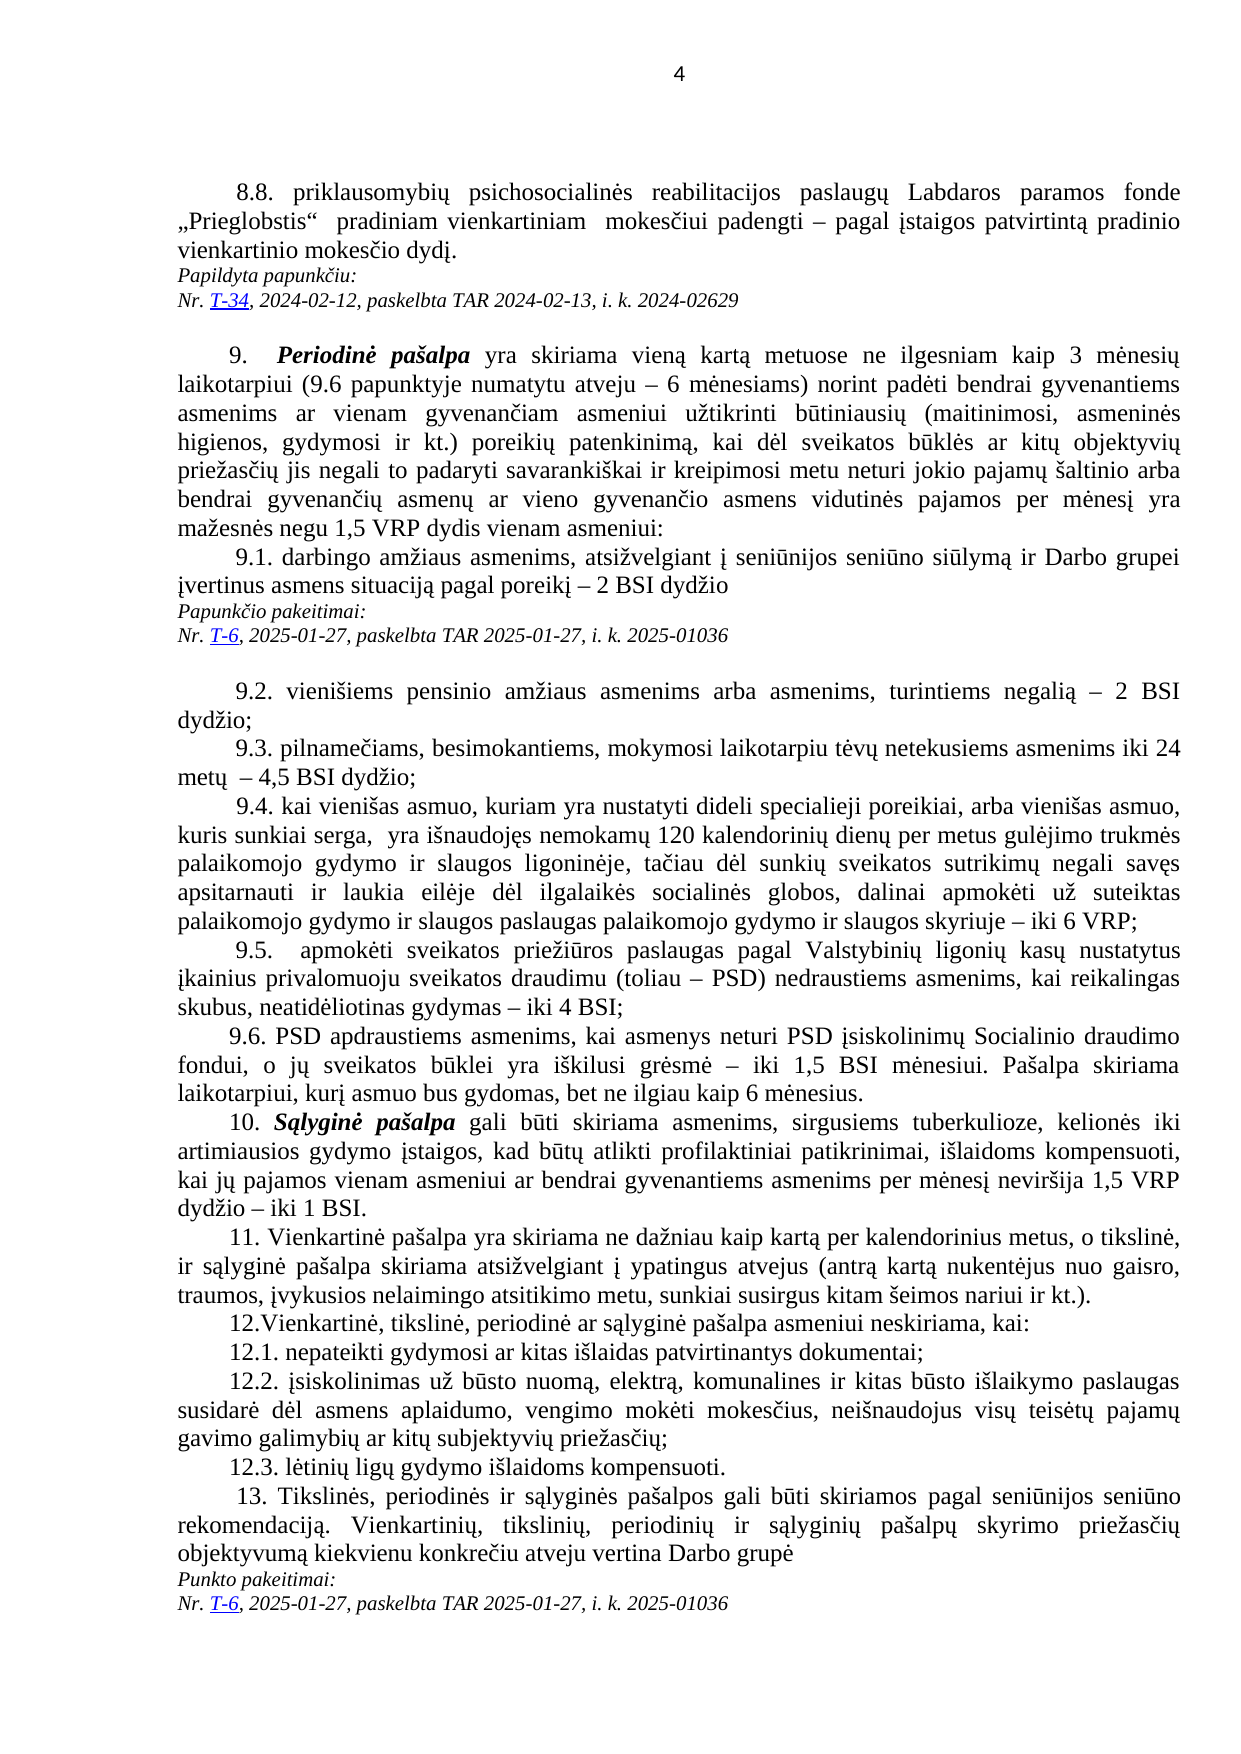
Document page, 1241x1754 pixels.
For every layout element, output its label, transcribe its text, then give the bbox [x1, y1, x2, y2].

text Punkto pakeitimai: [177, 1567, 1181, 1591]
text 10. Sąlyginė pašalpa gali būti skiriama asmenims, sirgusiems tuberkulioze, kelionės iki artimiausios gydymo įstaigos, kad būtų atlikti profilaktiniai patikrinimai, išlaidoms kompensuoti, kai jų pajamos vienam asmeniui ar bendrai gyvenantiems asmenims per mėnesį neviršija 1,5 VRP dydžio – iki 1 BSI. [177, 1107, 1181, 1222]
text Nr. T-6, 2025-01-27, paskelbta TAR 2025-01-27, i. k. 2025-01036 [177, 623, 1181, 647]
text 9.4. kai vienišas asmuo, kuriam yra nustatyti dideli specialieji poreikiai, arba vienišas asmuo, kuris sunkiai serga, yra išnaudojęs nemokamų 120 kalendorinių dienų per metus gulėjimo trukmės palaikomojo gydymo ir slaugos ligoninėje, tačiau dėl sunkių sveikatos sutrikimų negali savęs apsitarnauti ir laukia eilėje dėl ilgalaikės socialinės globos, dalinai apmokėti už suteiktas palaikomojo gydymo ir slaugos paslaugas palaikomojo gydymo ir slaugos skyriuje – iki 6 VRP; [177, 791, 1181, 935]
text 12.1. nepateikti gydymosi ar kitas išlaidas patvirtinantys dokumentai; [177, 1337, 1181, 1366]
text Papildyta papunkčiu: [177, 263, 1181, 287]
text 9.2. vienišiems pensinio amžiaus asmenims arba asmenims, turintiems negalią – 2 BSI dydžio; [177, 676, 1181, 733]
text 9.5. apmokėti sveikatos priežiūros paslaugas pagal Valstybinių ligonių kasų nustatytus įkainius privalomuoju sveikatos draudimu (toliau – PSD) nedraustiems asmenims, kai reikalingas skubus, neatidėliotinas gydymas – iki 4 BSI; [177, 935, 1181, 1021]
text 13. Tikslinės, periodinės ir sąlyginės pašalpos gali būti skiriamos pagal seniūnijos seniūno rekomendaciją. Vienkartinių, tikslinių, periodinių ir sąlyginių pašalpų skyrimo priežasčių objektyvumą kiekvienu konkrečiu atveju vertina Darbo grupė [177, 1481, 1181, 1567]
text 9.6. PSD apdraustiems asmenims, kai asmenys neturi PSD įsiskolinimų Socialinio draudimo fondui, o jų sveikatos būklei yra iškilusi grėsmė – iki 1,5 BSI mėnesiui. Pašalpa skiriama laikotarpiui, kurį asmuo bus gydomas, bet ne ilgiau kaip 6 mėnesius. [177, 1021, 1181, 1107]
text 12.Vienkartinė, tikslinė, periodinė ar sąlyginė pašalpa asmeniui neskiriama, kai: [177, 1308, 1181, 1337]
text Papunkčio pakeitimai: [177, 599, 1181, 623]
text Nr. T-6, 2025-01-27, paskelbta TAR 2025-01-27, i. k. 2025-01036 [177, 1591, 1181, 1615]
text 8.8. priklausomybių psichosocialinės reabilitacijos paslaugų Labdaros paramos fonde „Prieglobstis“ pradiniam vienkartiniam mokesčiui padengti – pagal įstaigos patvirtintą pradinio vienkartinio mokesčio dydį. [177, 177, 1181, 263]
text 9.3. pilnamečiams, besimokantiems, mokymosi laikotarpiu tėvų netekusiems asmenims iki 24 metų – 4,5 BSI dydžio; [177, 733, 1181, 791]
text Nr. T-34, 2024-02-12, paskelbta TAR 2024-02-13, i. k. 2024-02629 [177, 287, 1181, 312]
text 12.3. lėtinių ligų gydymo išlaidoms kompensuoti. [177, 1452, 1181, 1481]
text 9.1. darbingo amžiaus asmenims, atsižvelgiant į seniūnijos seniūno siūlymą ir Darbo grupei įvertinus asmens situaciją pagal poreikį – 2 BSI dydžio [177, 542, 1181, 599]
text 12.2. įsiskolinimas už būsto nuomą, elektrą, komunalines ir kitas būsto išlaikymo paslaugas susidarė dėl asmens aplaidumo, vengimo mokėti mokesčius, neišnaudojus visų teisėtų pajamų gavimo galimybių ar kitų subjektyvių priežasčių; [177, 1366, 1181, 1452]
text 11. Vienkartinė pašalpa yra skiriama ne dažniau kaip kartą per kalendorinius metus, o tikslinė, ir sąlyginė pašalpa skiriama atsižvelgiant į ypatingus atvejus (antrą kartą nukentėjus nuo gaisro, traumos, įvykusios nelaimingo atsitikimo metu, sunkiai susirgus kitam šeimos nariui ir kt.). [177, 1222, 1181, 1308]
text 9. Periodinė pašalpa yra skiriama vieną kartą metuose ne ilgesniam kaip 3 mėnesių laikotarpiui (9.6 papunktyje numatytu atveju – 6 mėnesiams) norint padėti bendrai gyvenantiems asmenims ar vienam gyvenančiam asmeniui užtikrinti būtiniausių (maitinimosi, asmeninės higienos, gydymosi ir kt.) poreikių patenkinimą, kai dėl sveikatos būklės ar kitų objektyvių priežasčių jis negali to padaryti savarankiškai ir kreipimosi metu neturi jokio pajamų šaltinio arba bendrai gyvenančių asmenų ar vieno gyvenančio asmens vidutinės pajamos per mėnesį yra mažesnės negu 1,5 VRP dydis vienam asmeniui: [177, 340, 1181, 542]
